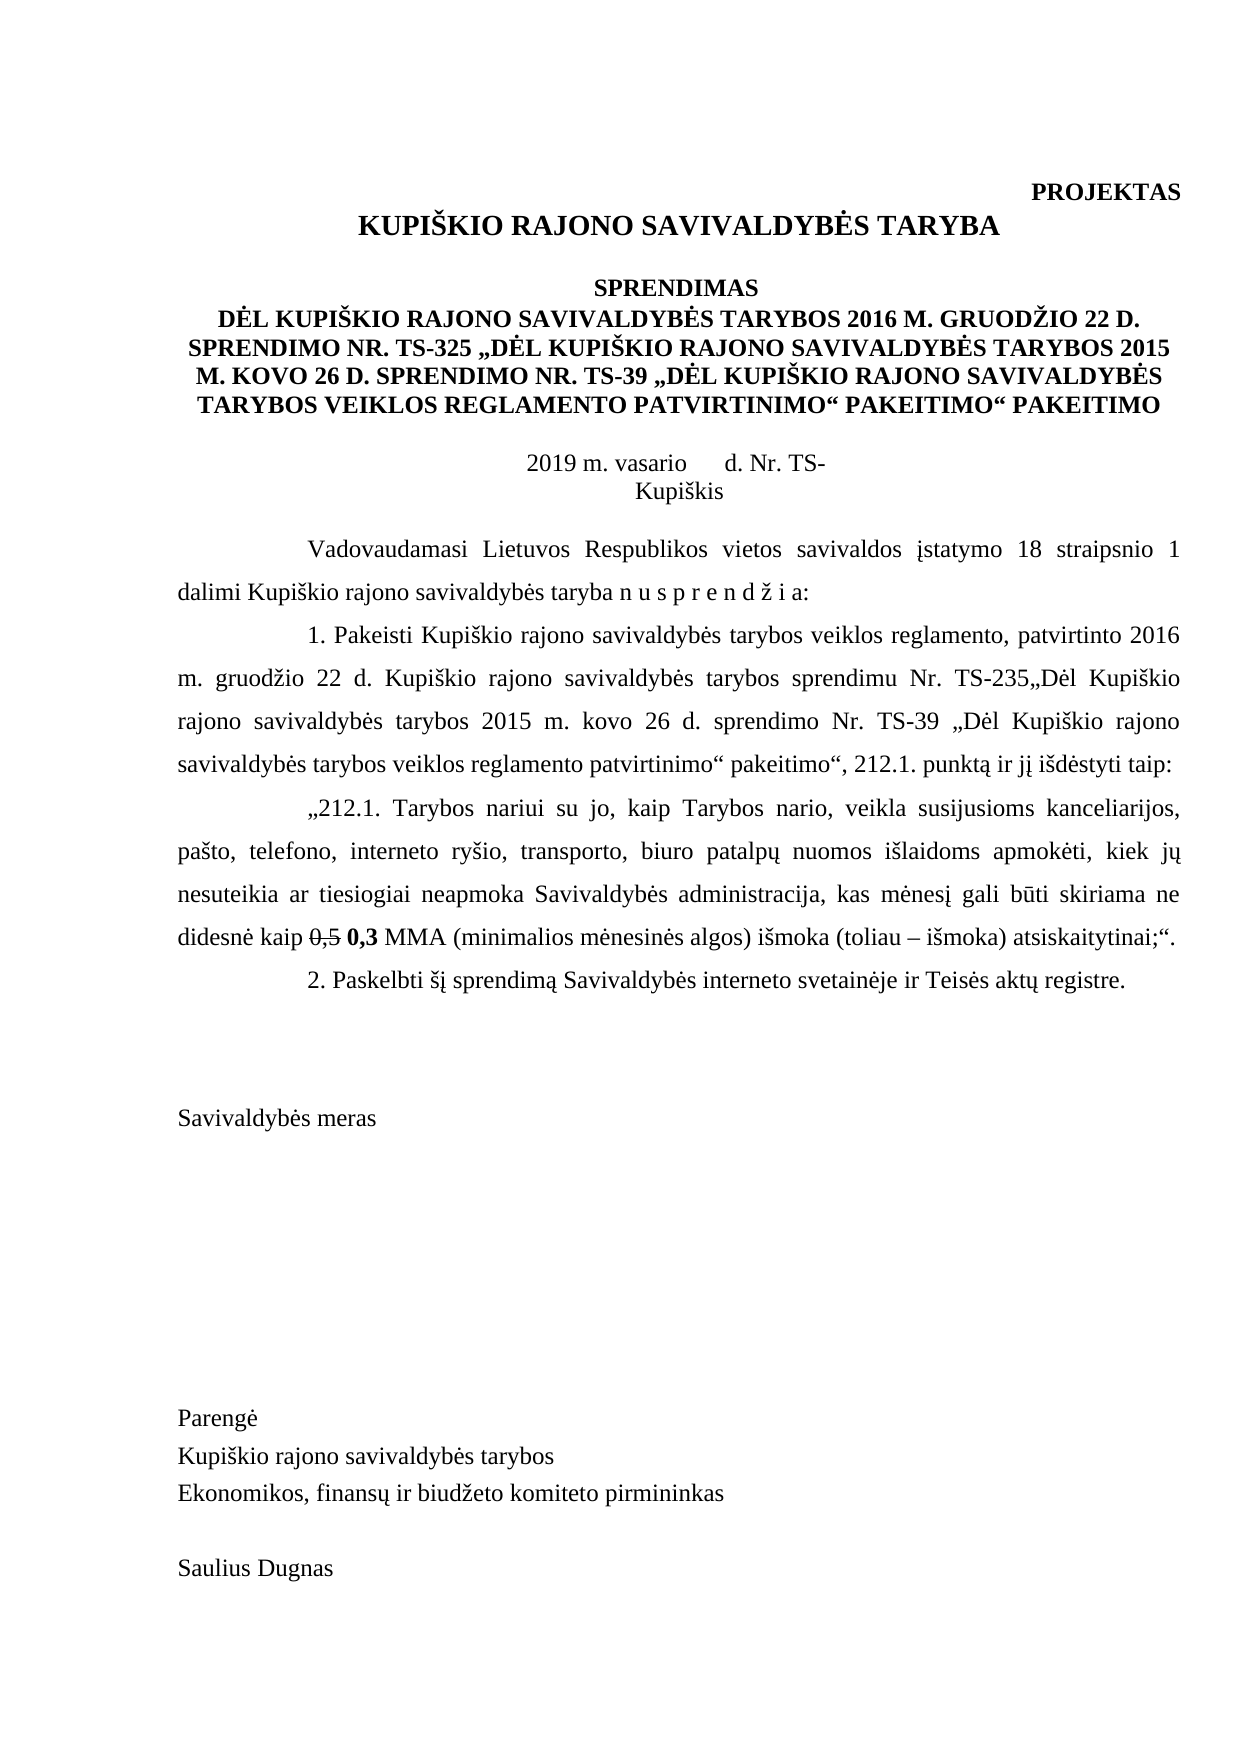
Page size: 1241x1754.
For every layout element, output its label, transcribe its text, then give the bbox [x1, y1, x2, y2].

text 1. Pakeisti Kupiškio rajono savivaldybės tarybos veiklos reglamento, patvirtinto 2016 m. gruodžio 22 d. Kupiškio rajono savivaldybės tarybos sprendimu Nr. TS-235„Dėl Kupiškio rajono savivaldybės tarybos 2015 m. kovo 26 d. sprendimo Nr. TS-39 „Dėl Kupiškio rajono savivaldybės tarybos veiklos reglamento patvirtinimo“ pakeitimo“, 212.1. punktą ir jį išdėstyti taip: [177, 620, 1181, 778]
text SPRENDIMAS [177, 273, 1181, 302]
text KUPIŠKIO RAJONO SAVIVALDYBĖS TARYBA [177, 208, 1181, 241]
text Saulius Dugnas [177, 1544, 1181, 1582]
text „212.1. Tarybos nariui su jo, kaip Tarybos nario, veikla susijusioms kanceliarijos, pašto, telefono, interneto ryšio, transporto, biuro patalpų nuomos išlaidoms apmokėti, kiek jų nesuteikia ar tiesiogiai neapmoka Savivaldybės administracija, kas mėnesį gali būti skiriama ne didesnė kaip 0,5 0,3 MMA (minimalios mėnesinės algos) išmoka (toliau – išmoka) atsiskaitytinai;“. [177, 793, 1181, 951]
text Kupiškis [177, 476, 1181, 505]
text PROJEKTAS [177, 177, 1181, 206]
text Parengė [177, 1394, 1181, 1432]
text Vadovaudamasi Lietuvos Respublikos vietos savivaldos įstatymo 18 straipsnio 1 dalimi Kupiškio rajono savivaldybės taryba n u s p r e n d ž i a: [177, 534, 1181, 606]
text Savivaldybės meras [177, 1094, 1181, 1132]
text Ekonomikos, finansų ir biudžeto komiteto pirmininkas [177, 1469, 1181, 1507]
text 2. Paskelbti šį sprendimą Savivaldybės interneto svetainėje ir Teisės aktų registre. [177, 965, 1181, 994]
text Kupiškio rajono savivaldybės tarybos [177, 1432, 1181, 1469]
text DĖL KUPIŠKIO RAJONO SAVIVALDYBĖS TARYBOS 2016 M. GRUODŽIO 22 D. SPRENDIMO NR. TS-325 „DĖL KUPIŠKIO RAJONO SAVIVALDYBĖS TARYBOS 2015 M. KOVO 26 D. SPRENDIMO NR. TS-39 „DĖL KUPIŠKIO RAJONO SAVIVALDYBĖS TARYBOS VEIKLOS REGLAMENTO PATVIRTINIMO“ PAKEITIMO“ PAKEITIMO [177, 304, 1181, 419]
text 2019 m. vasario d. Nr. TS- [177, 448, 1181, 476]
